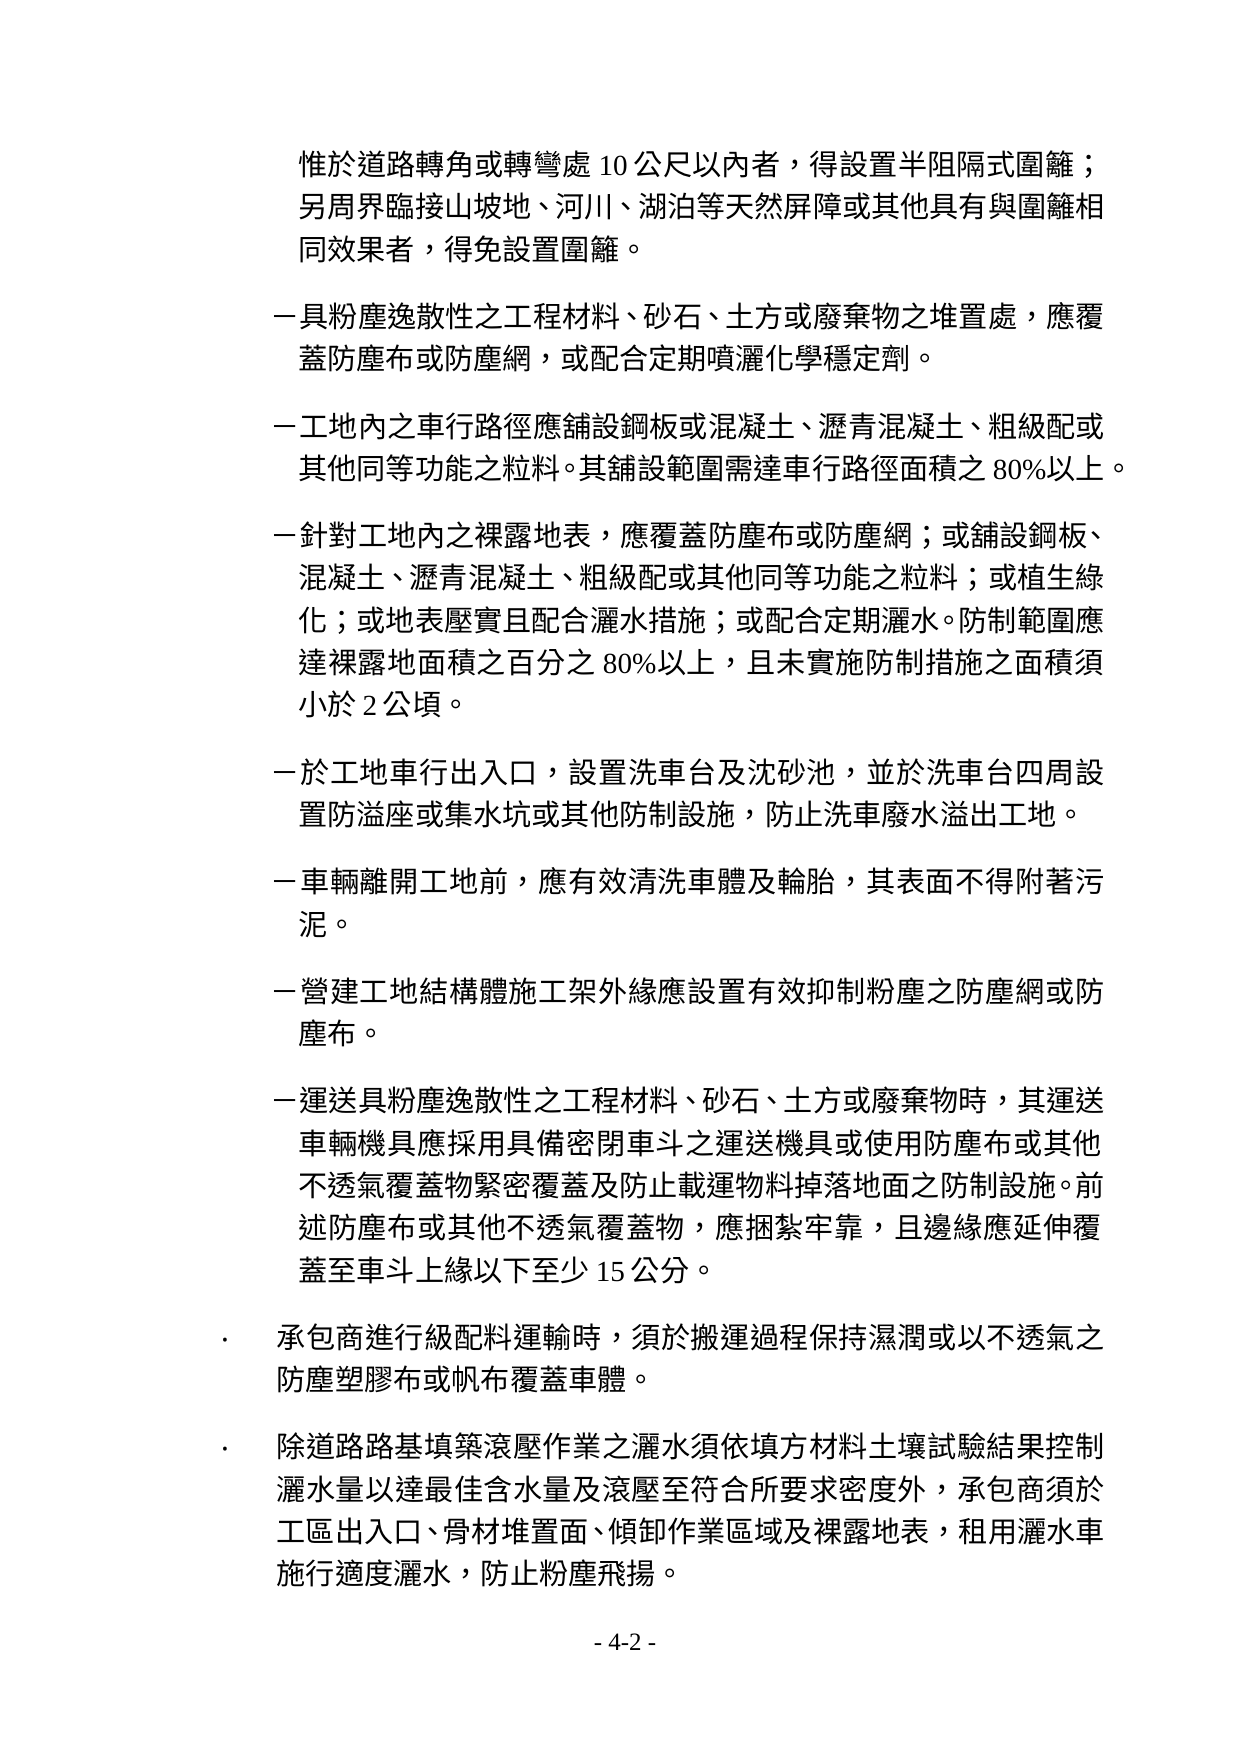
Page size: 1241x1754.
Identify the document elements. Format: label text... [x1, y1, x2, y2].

text －針對工地內之裸露地表，應覆蓋防塵布或防塵網；或舖設鋼板、混凝土、瀝青混凝土、粗級配或其他同等功能之粒料；或植生綠化；或地表壓實且配合灑水措施；或配合定期灑水。防制範圍應達裸露地面積之百分之80%以上，且未實施防制措施之面積須小於2公頃。 [270, 513, 1104, 724]
text －車輛離開工地前，應有效清洗車體及輪胎，其表面不得附著污泥。 [270, 859, 1104, 943]
text －營建工地結構體施工架外緣應設置有效抑制粉塵之防塵網或防塵布。 [270, 968, 1104, 1053]
text －於工地車行出入口，設置洗車台及沈砂池，並於洗車台四周設置防溢座或集水坑或其他防制設施，防止洗車廢水溢出工地。 [270, 749, 1104, 834]
text －於工地周界設置2.4公尺高、定著地面之全阻隔式圍籬及防溢座。惟於道路轉角或轉彎處10公尺以內者，得設置半阻隔式圍籬；另周界臨接山坡地、河川、湖泊等天然屏障或其他具有與圍籬相同效果者，得免設置圍籬。 [270, 142, 1104, 269]
text －運送具粉塵逸散性之工程材料、砂石、土方或廢棄物時，其運送車輛機具應採用具備密閉車斗之運送機具或使用防塵布或其他不透氣覆蓋物緊密覆蓋及防止載運物料掉落地面之防制設施。前述防塵布或其他不透氣覆蓋物，應捆紮牢靠，且邊緣應延伸覆蓋至車斗上緣以下至少15公分。 [270, 1078, 1104, 1289]
text ‧ 承包商進行級配料運輸時，須於搬運過程保持濕潤或以不透氣之防塵塑膠布或帆布覆蓋車體。 [221, 1314, 1104, 1399]
text －具粉塵逸散性之工程材料、砂石、土方或廢棄物之堆置處，應覆蓋防塵布或防塵網，或配合定期噴灑化學穩定劑。 [270, 294, 1104, 378]
text ‧ 除道路路基填築滾壓作業之灑水須依填方材料土壤試驗結果控制灑水量以達最佳含水量及滾壓至符合所要求密度外，承包商須於工區出入口、骨材堆置面、傾卸作業區域及裸露地表，租用灑水車施行適度灑水，防止粉塵飛揚。 [221, 1424, 1104, 1593]
text －工地內之車行路徑應舖設鋼板或混凝土、瀝青混凝土、粗級配或其他同等功能之粒料。其舖設範圍需達車行路徑面積之80%以上。 [270, 403, 1104, 488]
